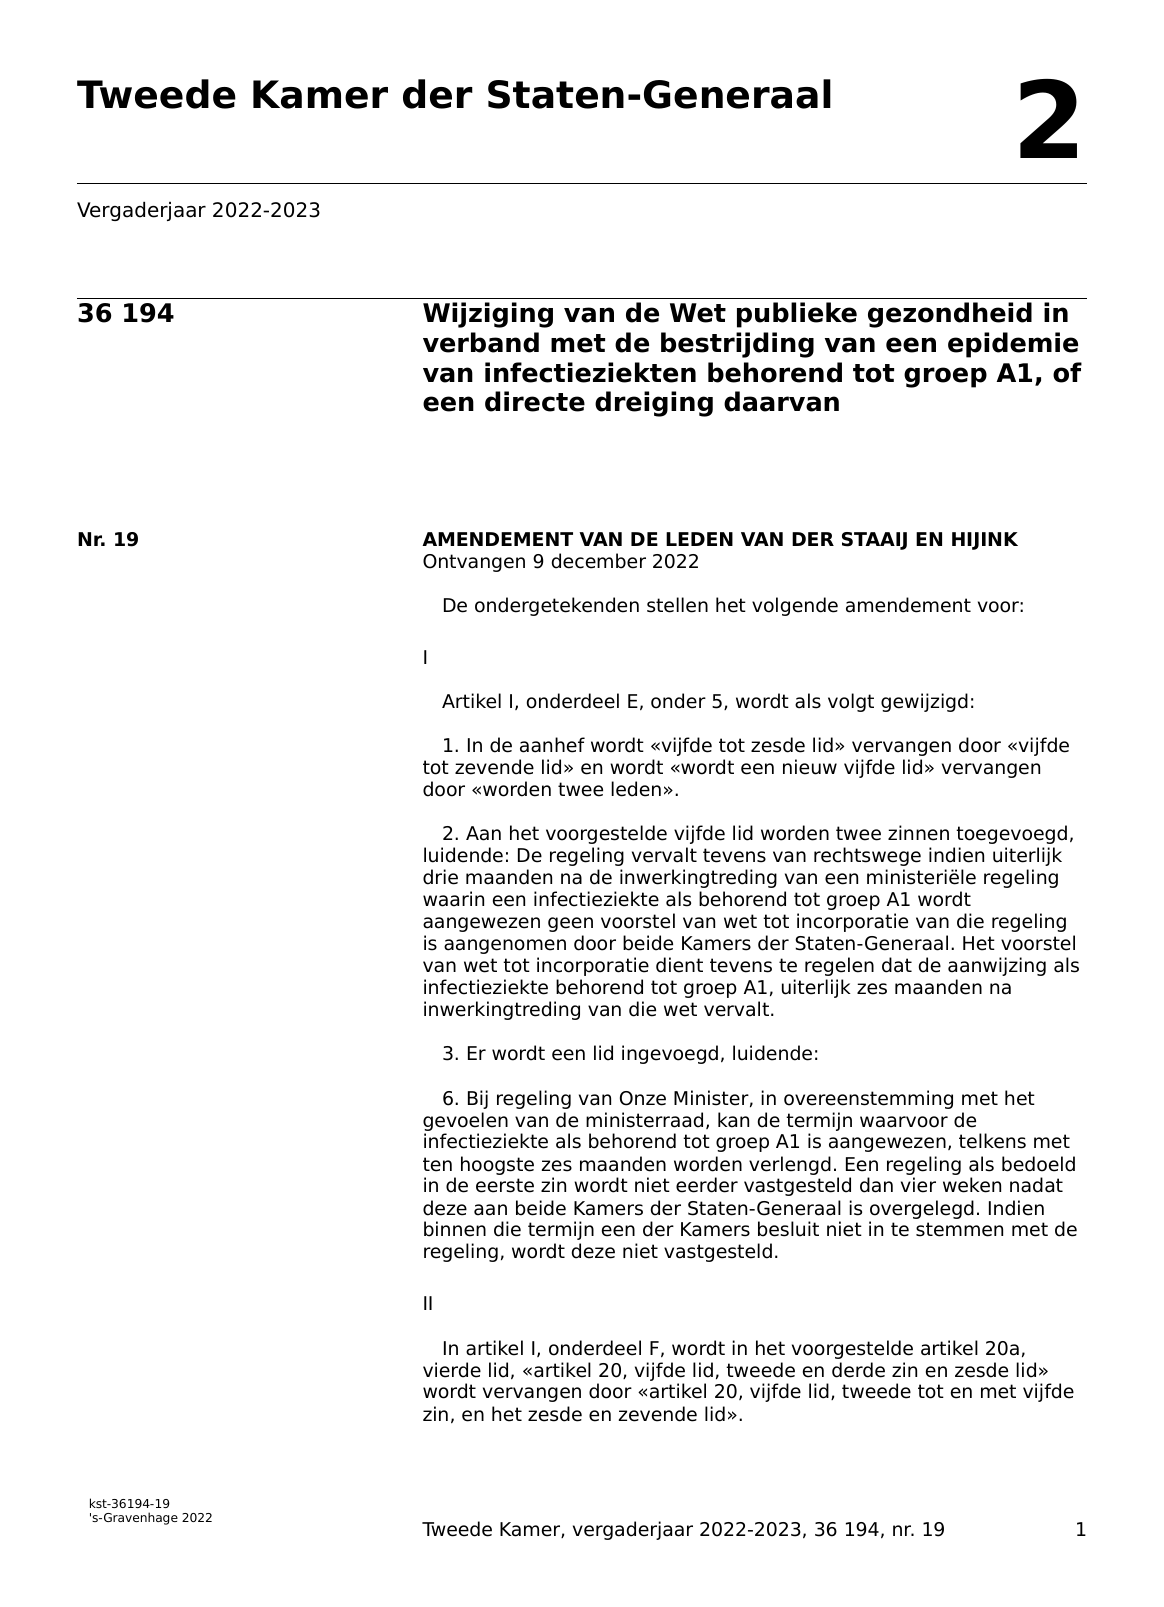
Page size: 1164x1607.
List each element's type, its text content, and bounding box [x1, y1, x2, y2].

text Artikel I, onderdeel E, onder 5, wordt als volgt gewijzigd: [422, 691, 1087, 713]
text Ontvangen 9 december 2022 [422, 551, 1087, 573]
text 2. Aan het voorgestelde vijfde lid worden twee zinnen toegevoegd, luidende: De regeling vervalt tevens van rechtswege indien uiterlijk drie maanden na de inwerkingtreding van een ministeriële regeling waarin een infectieziekte als behorend tot groep A1 wordt aangewezen geen voorstel van wet tot incorporatie van die regeling is aangenomen door beide Kamers der Staten-Generaal. Het voorstel van wet tot incorporatie dient tevens te regelen dat de aanwijzing als infectieziekte behorend tot groep A1, uiterlijk zes maanden na inwerkingtreding van die wet vervalt. [422, 823, 1087, 1021]
subtitle Nr. 19 AMENDEMENT VAN DE LEDEN VAN DER STAAIJ EN HIJINK [77, 529, 1087, 551]
table_header Tweede Kamer der Staten-Generaal [77, 59, 886, 183]
text In artikel I, onderdeel F, wordt in het voorgestelde artikel 20a, vierde lid, «artikel 20, vijfde lid, tweede en derde zin en zesde lid» wordt vervangen door «artikel 20, vijfde lid, tweede tot en met vijfde zin, en het zesde en zevende lid». [422, 1337, 1087, 1425]
table_cell Vergaderjaar 2022-2023 [77, 184, 1087, 298]
text 's-Gravenhage 2022 [88, 1511, 323, 1525]
subtitle 36 194 Wijziging van de Wet publieke gezondheid in verband met de bestrijding van een epidemie van infectieziekten behorend tot groep A1, of een directe dreiging daarvan [77, 299, 1087, 418]
table_header 2 [886, 59, 1087, 183]
text 3. Er wordt een lid ingevoegd, luidende: [422, 1043, 1087, 1065]
text De ondergetekenden stellen het volgende amendement voor: [422, 595, 1087, 617]
subtitle II [422, 1293, 1087, 1315]
subtitle I [422, 647, 1087, 669]
text 1. In de aanhef wordt «vijfde tot zesde lid» vervangen door «vijfde tot zevende lid» en wordt «wordt een nieuw vijfde lid» vervangen door «worden twee leden». [422, 735, 1087, 801]
text 6. Bij regeling van Onze Minister, in overeenstemming met het gevoelen van de ministerraad, kan de termijn waarvoor de infectieziekte als behorend tot groep A1 is aangewezen, telkens met ten hoogste zes maanden worden verlengd. Een regeling als bedoeld in de eerste zin wordt niet eerder vastgesteld dan vier weken nadat deze aan beide Kamers der Staten-Generaal is overgelegd. Indien binnen die termijn een der Kamers besluit niet in te stemmen met de regeling, wordt deze niet vastgesteld. [422, 1087, 1087, 1263]
text kst-36194-19 [88, 1497, 323, 1511]
